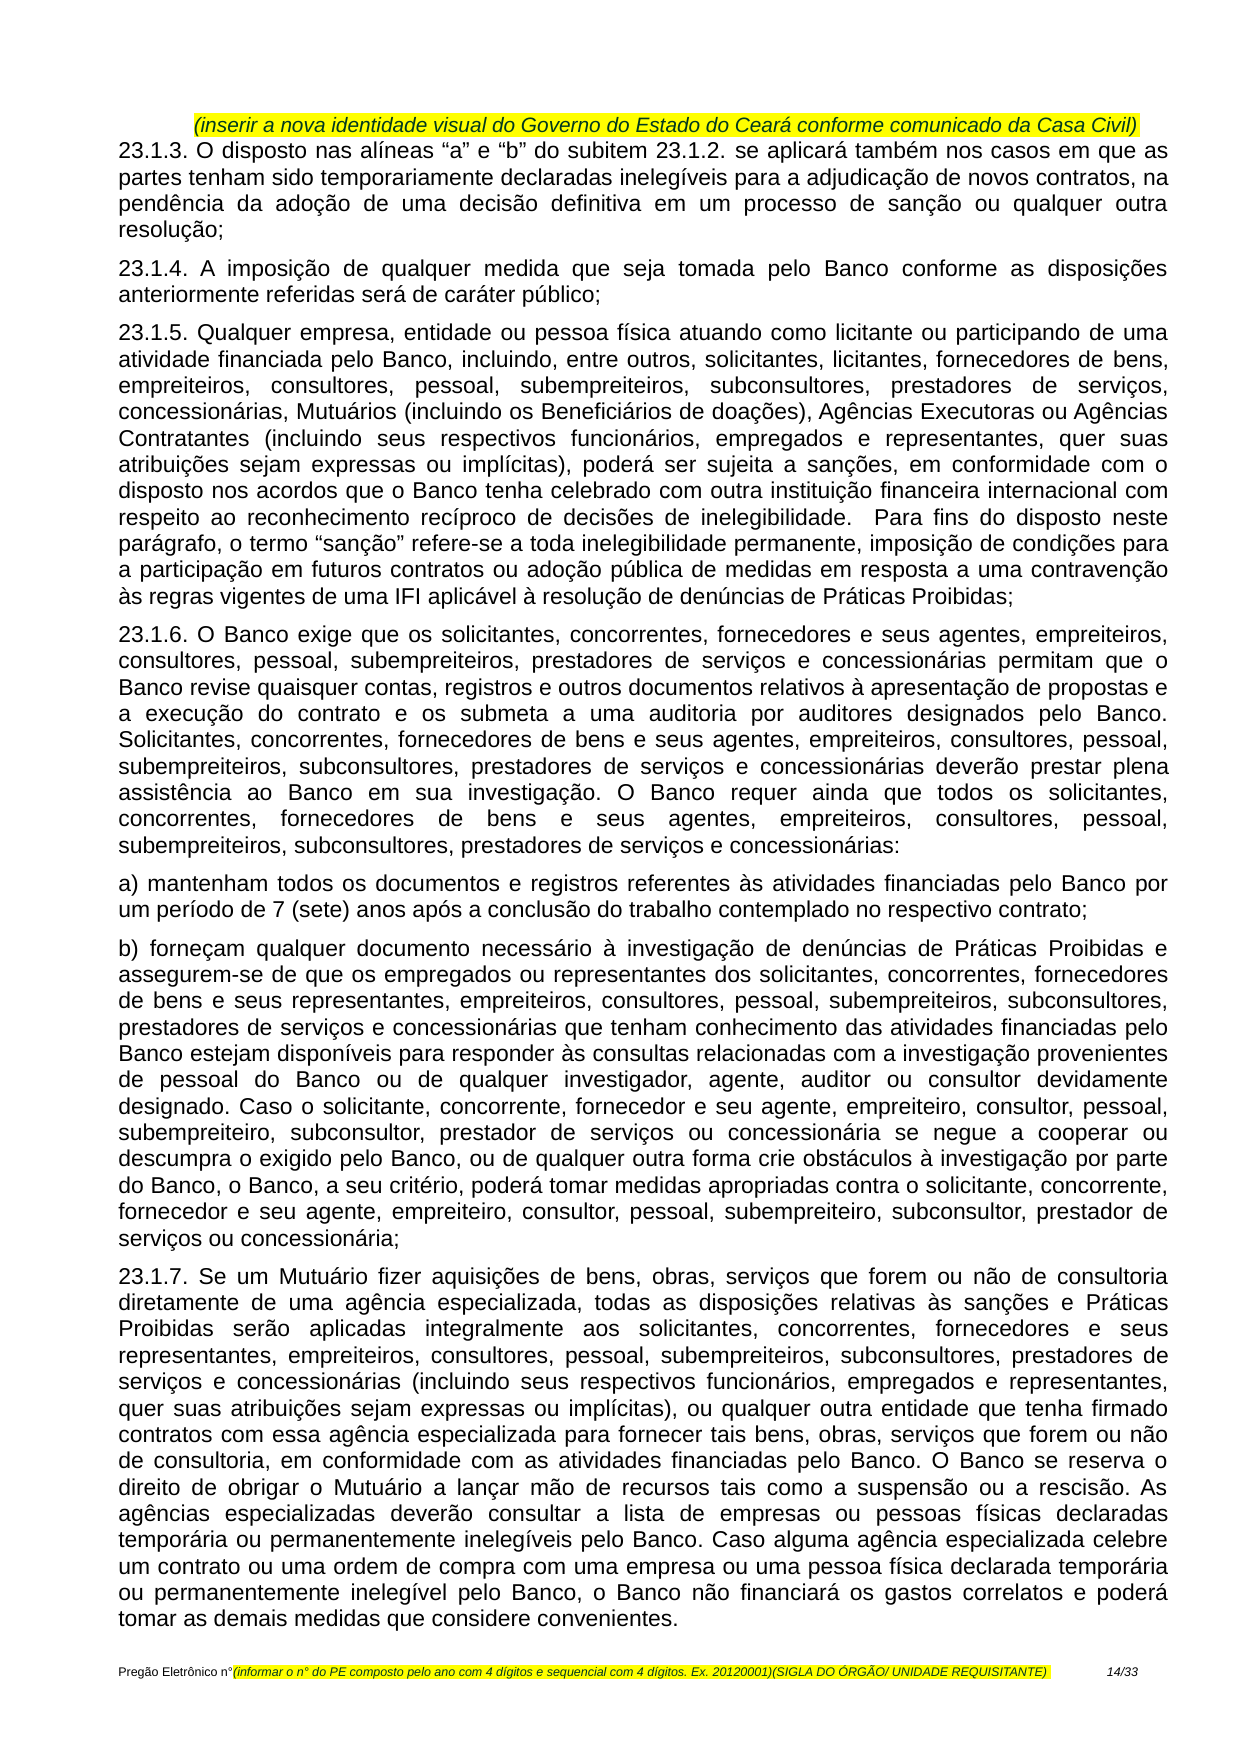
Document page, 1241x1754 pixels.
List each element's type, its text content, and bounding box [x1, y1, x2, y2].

text 23.1.5. Qualquer empresa, entidade ou pessoa física atuando como licitante ou participando de uma atividade financiada pelo Banco, incluindo, entre outros, solicitantes, licitantes, fornecedores de bens, empreiteiros, consultores, pessoal, subempreiteiros, subconsultores, prestadores de serviços, concessionárias, Mutuários (incluindo os Beneficiários de doações), Agências Executoras ou Agências Contratantes (incluindo seus respectivos funcionários, empregados e representantes, quer suas atribuições sejam expressas ou implícitas), poderá ser sujeita a sanções, em conformidade com o disposto nos acordos que o Banco tenha celebrado com outra instituição financeira internacional com respeito ao reconhecimento recíproco de decisões de inelegibilidade. Para fins do disposto neste parágrafo, o termo “sanção” refere-se a toda inelegibilidade permanente, imposição de condições para a participação em futuros contratos ou adoção pública de medidas em resposta a uma contravenção às regras vigentes de uma IFI aplicável à resolução de denúncias de Práticas Proibidas; [118, 319, 1169, 609]
text 23.1.7. Se um Mutuário fizer aquisições de bens, obras, serviços que forem ou não de consultoria diretamente de uma agência especializada, todas as disposições relativas às sanções e Práticas Proibidas serão aplicadas integralmente aos solicitantes, concorrentes, fornecedores e seus representantes, empreiteiros, consultores, pessoal, subempreiteiros, subconsultores, prestadores de serviços e concessionárias (incluindo seus respectivos funcionários, empregados e representantes, quer suas atribuições sejam expressas ou implícitas), ou qualquer outra entidade que tenha firmado contratos com essa agência especializada para fornecer tais bens, obras, serviços que forem ou não de consultoria, em conformidade com as atividades financiadas pelo Banco. O Banco se reserva o direito de obrigar o Mutuário a lançar mão de recursos tais como a suspensão ou a rescisão. As agências especializadas deverão consultar a lista de empresas ou pessoas físicas declaradas temporária ou permanentemente inelegíveis pelo Banco. Caso alguma agência especializada celebre um contrato ou uma ordem de compra com uma empresa ou uma pessoa física declarada temporária ou permanentemente inelegível pelo Banco, o Banco não financiará os gastos correlatos e poderá tomar as demais medidas que considere convenientes. [118, 1263, 1169, 1632]
text 23.1.4. A imposição de qualquer medida que seja tomada pelo Banco conforme as disposições anteriormente referidas será de caráter público; [118, 254, 1169, 307]
text 23.1.6. O Banco exige que os solicitantes, concorrentes, fornecedores e seus agentes, empreiteiros, consultores, pessoal, subempreiteiros, prestadores de serviços e concessionárias permitam que o Banco revise quaisquer contas, registros e outros documentos relativos à apresentação de propostas e a execução do contrato e os submeta a uma auditoria por auditores designados pelo Banco. Solicitantes, concorrentes, fornecedores de bens e seus agentes, empreiteiros, consultores, pessoal, subempreiteiros, subconsultores, prestadores de serviços e concessionárias deverão prestar plena assistência ao Banco em sua investigação. O Banco requer ainda que todos os solicitantes, concorrentes, fornecedores de bens e seus agentes, empreiteiros, consultores, pessoal, subempreiteiros, subconsultores, prestadores de serviços e concessionárias: [118, 621, 1169, 858]
text b) forneçam qualquer documento necessário à investigação de denúncias de Práticas Proibidas e assegurem-se de que os empregados ou representantes dos solicitantes, concorrentes, fornecedores de bens e seus representantes, empreiteiros, consultores, pessoal, subempreiteiros, subconsultores, prestadores de serviços e concessionárias que tenham conhecimento das atividades financiadas pelo Banco estejam disponíveis para responder às consultas relacionadas com a investigação provenientes de pessoal do Banco ou de qualquer investigador, agente, auditor ou consultor devidamente designado. Caso o solicitante, concorrente, fornecedor e seu agente, empreiteiro, consultor, pessoal, subempreiteiro, subconsultor, prestador de serviços ou concessionária se negue a cooperar ou descumpra o exigido pelo Banco, ou de qualquer outra forma crie obstáculos à investigação por parte do Banco, o Banco, a seu critério, poderá tomar medidas apropriadas contra o solicitante, concorrente, fornecedor e seu agente, empreiteiro, consultor, pessoal, subempreiteiro, subconsultor, prestador de serviços ou concessionária; [118, 934, 1169, 1251]
text 23.1.3. O disposto nas alíneas “a” e “b” do subitem 23.1.2. se aplicará também nos casos em que as partes tenham sido temporariamente declaradas inelegíveis para a adjudicação de novos contratos, na pendência da adoção de uma decisão definitiva em um processo de sanção ou qualquer outra resolução; [118, 137, 1169, 243]
text a) mantenham todos os documentos e registros referentes às atividades financiadas pelo Banco por um período de 7 (sete) anos após a conclusão do trabalho contemplado no respectivo contrato; [118, 870, 1169, 923]
